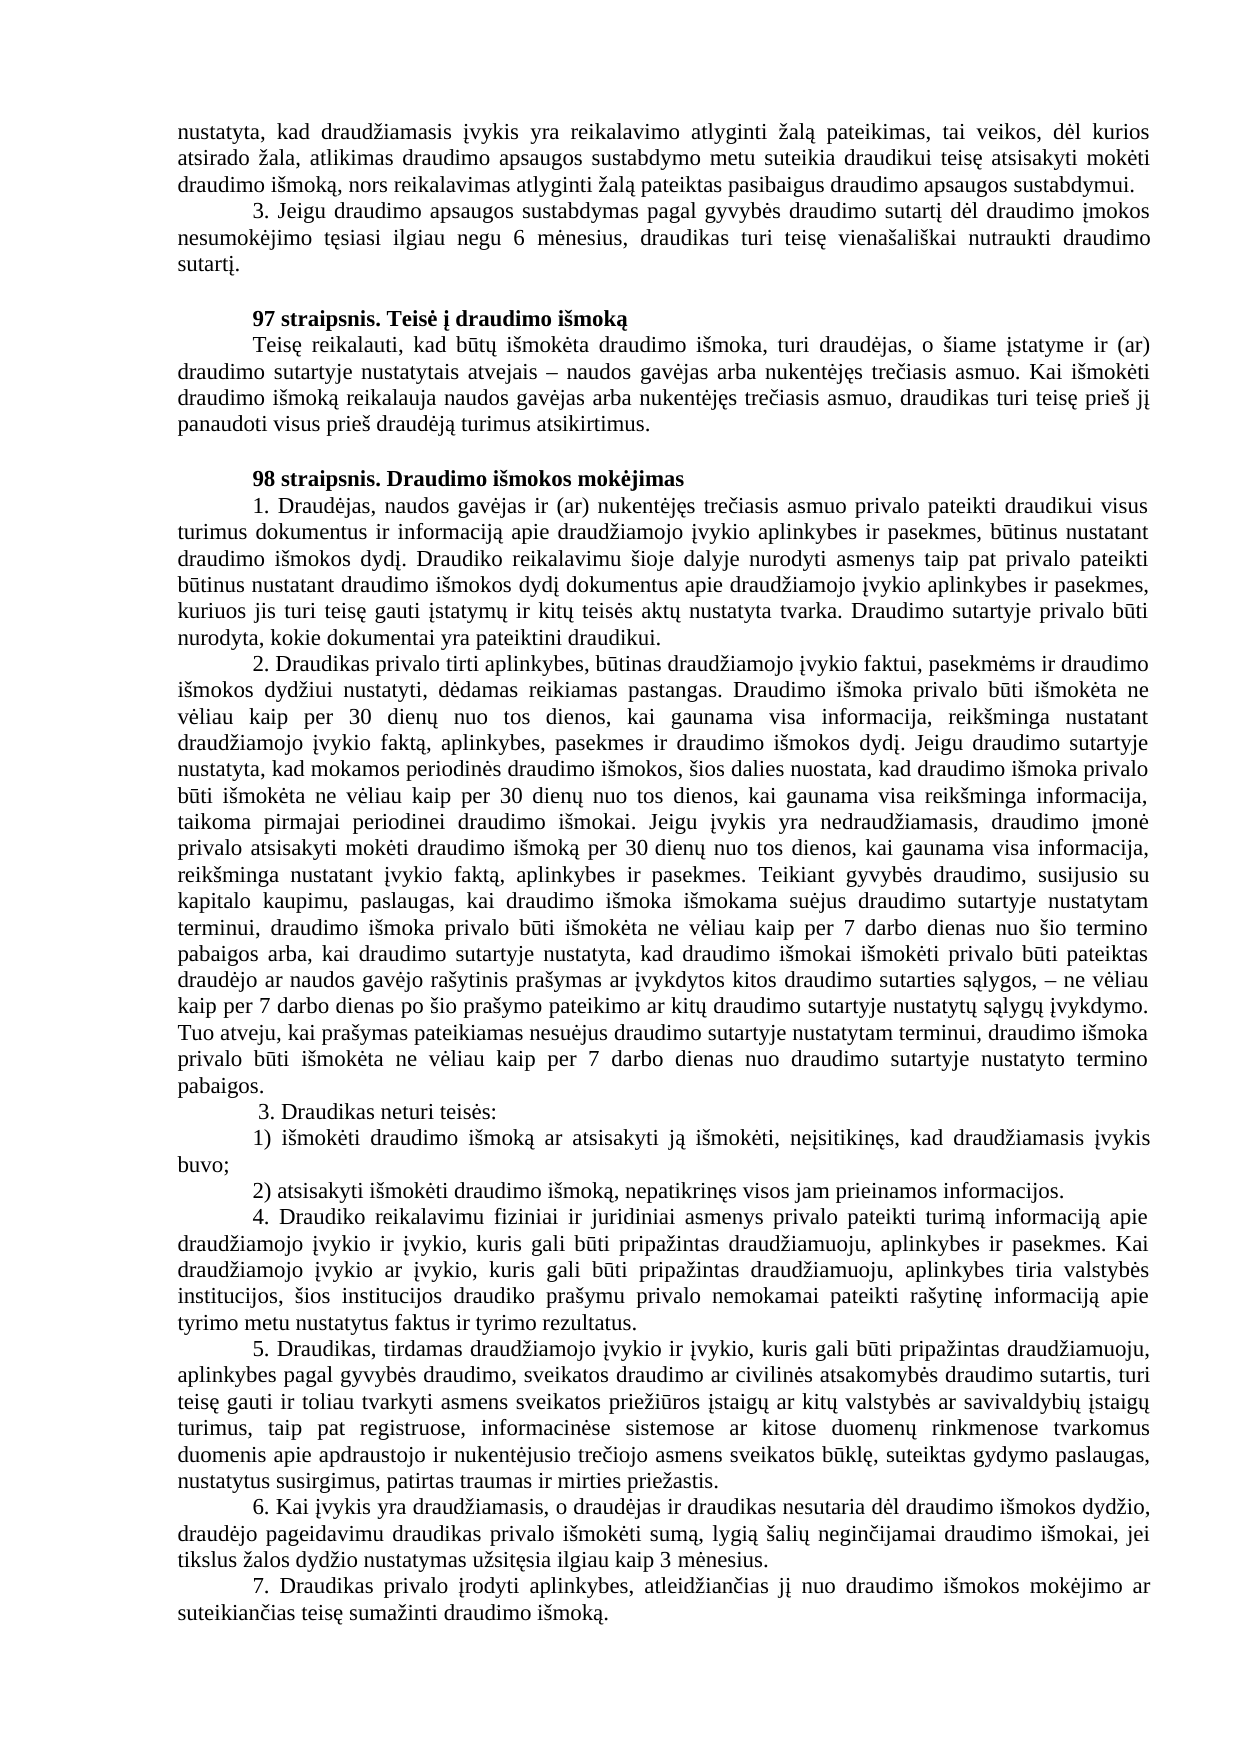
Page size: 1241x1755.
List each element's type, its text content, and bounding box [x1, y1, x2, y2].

text 2) atsisakyti išmokėti draudimo išmoką, nepatikrinęs visos jam prieinamos informacijos. [177, 1177, 1152, 1203]
text Teisę reikalauti, kad būtų išmokėta draudimo išmoka, turi draudėjas, o šiame įstatyme ir (ar) draudimo sutartyje nustatytais atvejais – naudos gavėjas arba nukentėjęs trečiasis asmuo. Kai išmokėti draudimo išmoką reikalauja naudos gavėjas arba nukentėjęs trečiasis asmuo, draudikas turi teisę prieš jį panaudoti visus prieš draudėją turimus atsikirtimus. [177, 331, 1152, 437]
subtitle 98 straipsnis. Draudimo išmokos mokėjimas [177, 466, 1152, 492]
text 4. Draudiko reikalavimu fiziniai ir juridiniai asmenys privalo pateikti turimą informaciją apie draudžiamojo įvykio ir įvykio, kuris gali būti pripažintas draudžiamuoju, aplinkybes ir pasekmes. Kai draudžiamojo įvykio ar įvykio, kuris gali būti pripažintas draudžiamuoju, aplinkybes tiria valstybės institucijos, šios institucijos draudiko prašymu privalo nemokamai pateikti rašytinę informaciją apie tyrimo metu nustatytus faktus ir tyrimo rezultatus. [177, 1203, 1150, 1335]
text 1) išmokėti draudimo išmoką ar atsisakyti ją išmokėti, neįsitikinęs, kad draudžiamasis įvykis buvo; [177, 1124, 1152, 1177]
text nustatyta, kad draudžiamasis įvykis yra reikalavimo atlyginti žalą pateikimas, tai veikos, dėl kurios atsirado žala, atlikimas draudimo apsaugos sustabdymo metu suteikia draudikui teisę atsisakyti mokėti draudimo išmoką, nors reikalavimas atlyginti žalą pateiktas pasibaigus draudimo apsaugos sustabdymui. [177, 118, 1152, 197]
text 1. Draudėjas, naudos gavėjas ir (ar) nukentėjęs trečiasis asmuo privalo pateikti draudikui visus turimus dokumentus ir informaciją apie draudžiamojo įvykio aplinkybes ir pasekmes, būtinus nustatant draudimo išmokos dydį. Draudiko reikalavimu šioje dalyje nurodyti asmenys taip pat privalo pateikti būtinus nustatant draudimo išmokos dydį dokumentus apie draudžiamojo įvykio aplinkybes ir pasekmes, kuriuos jis turi teisę gauti įstatymų ir kitų teisės aktų nustatyta tvarka. Draudimo sutartyje privalo būti nurodyta, kokie dokumentai yra pateiktini draudikui. [177, 492, 1150, 650]
text 3. Draudikas neturi teisės: [177, 1098, 1150, 1124]
text 3. Jeigu draudimo apsaugos sustabdymas pagal gyvybės draudimo sutartį dėl draudimo įmokos nesumokėjimo tęsiasi ilgiau negu 6 mėnesius, draudikas turi teisę vienašališkai nutraukti draudimo sutartį. [177, 197, 1152, 276]
text 5. Draudikas, tirdamas draudžiamojo įvykio ir įvykio, kuris gali būti pripažintas draudžiamuoju, aplinkybes pagal gyvybės draudimo, sveikatos draudimo ar civilinės atsakomybės draudimo sutartis, turi teisę gauti ir toliau tvarkyti asmens sveikatos priežiūros įstaigų ar kitų valstybės ar savivaldybių įstaigų turimus, taip pat registruose, informacinėse sistemose ar kitose duomenų rinkmenose tvarkomus duomenis apie apdraustojo ir nukentėjusio trečiojo asmens sveikatos būklę, suteiktas gydymo paslaugas, nustatytus susirgimus, patirtas traumas ir mirties priežastis. [177, 1335, 1152, 1493]
text 7. Draudikas privalo įrodyti aplinkybes, atleidžiančias jį nuo draudimo išmokos mokėjimo ar suteikiančias teisę sumažinti draudimo išmoką. [177, 1572, 1152, 1625]
text 6. Kai įvykis yra draudžiamasis, o draudėjas ir draudikas nesutaria dėl draudimo išmokos dydžio, draudėjo pageidavimu draudikas privalo išmokėti sumą, lygią šalių neginčijamai draudimo išmokai, jei tikslus žalos dydžio nustatymas užsitęsia ilgiau kaip 3 mėnesius. [177, 1493, 1152, 1572]
subtitle 97 straipsnis. Teisė į draudimo išmoką [177, 305, 1152, 331]
text 2. Draudikas privalo tirti aplinkybes, būtinas draudžiamojo įvykio faktui, pasekmėms ir draudimo išmokos dydžiui nustatyti, dėdamas reikiamas pastangas. Draudimo išmoka privalo būti išmokėta ne vėliau kaip per 30 dienų nuo tos dienos, kai gaunama visa informacija, reikšminga nustatant draudžiamojo įvykio faktą, aplinkybes, pasekmes ir draudimo išmokos dydį. Jeigu draudimo sutartyje nustatyta, kad mokamos periodinės draudimo išmokos, šios dalies nuostata, kad draudimo išmoka privalo būti išmokėta ne vėliau kaip per 30 dienų nuo tos dienos, kai gaunama visa reikšminga informacija, taikoma pirmajai periodinei draudimo išmokai. Jeigu įvykis yra nedraudžiamasis, draudimo įmonė privalo atsisakyti mokėti draudimo išmoką per 30 dienų nuo tos dienos, kai gaunama visa informacija, reikšminga nustatant įvykio faktą, aplinkybes ir pasekmes. Teikiant gyvybės draudimo, susijusio su kapitalo kaupimu, paslaugas, kai draudimo išmoka išmokama suėjus draudimo sutartyje nustatytam terminui, draudimo išmoka privalo būti išmokėta ne vėliau kaip per 7 darbo dienas nuo šio termino pabaigos arba, kai draudimo sutartyje nustatyta, kad draudimo išmokai išmokėti privalo būti pateiktas draudėjo ar naudos gavėjo rašytinis prašymas ar įvykdytos kitos draudimo sutarties sąlygos, – ne vėliau kaip per 7 darbo dienas po šio prašymo pateikimo ar kitų draudimo sutartyje nustatytų sąlygų įvykdymo. Tuo atveju, kai prašymas pateikiamas nesuėjus draudimo sutartyje nustatytam terminui, draudimo išmoka privalo būti išmokėta ne vėliau kaip per 7 darbo dienas nuo draudimo sutartyje nustatyto termino pabaigos. [177, 650, 1150, 1098]
